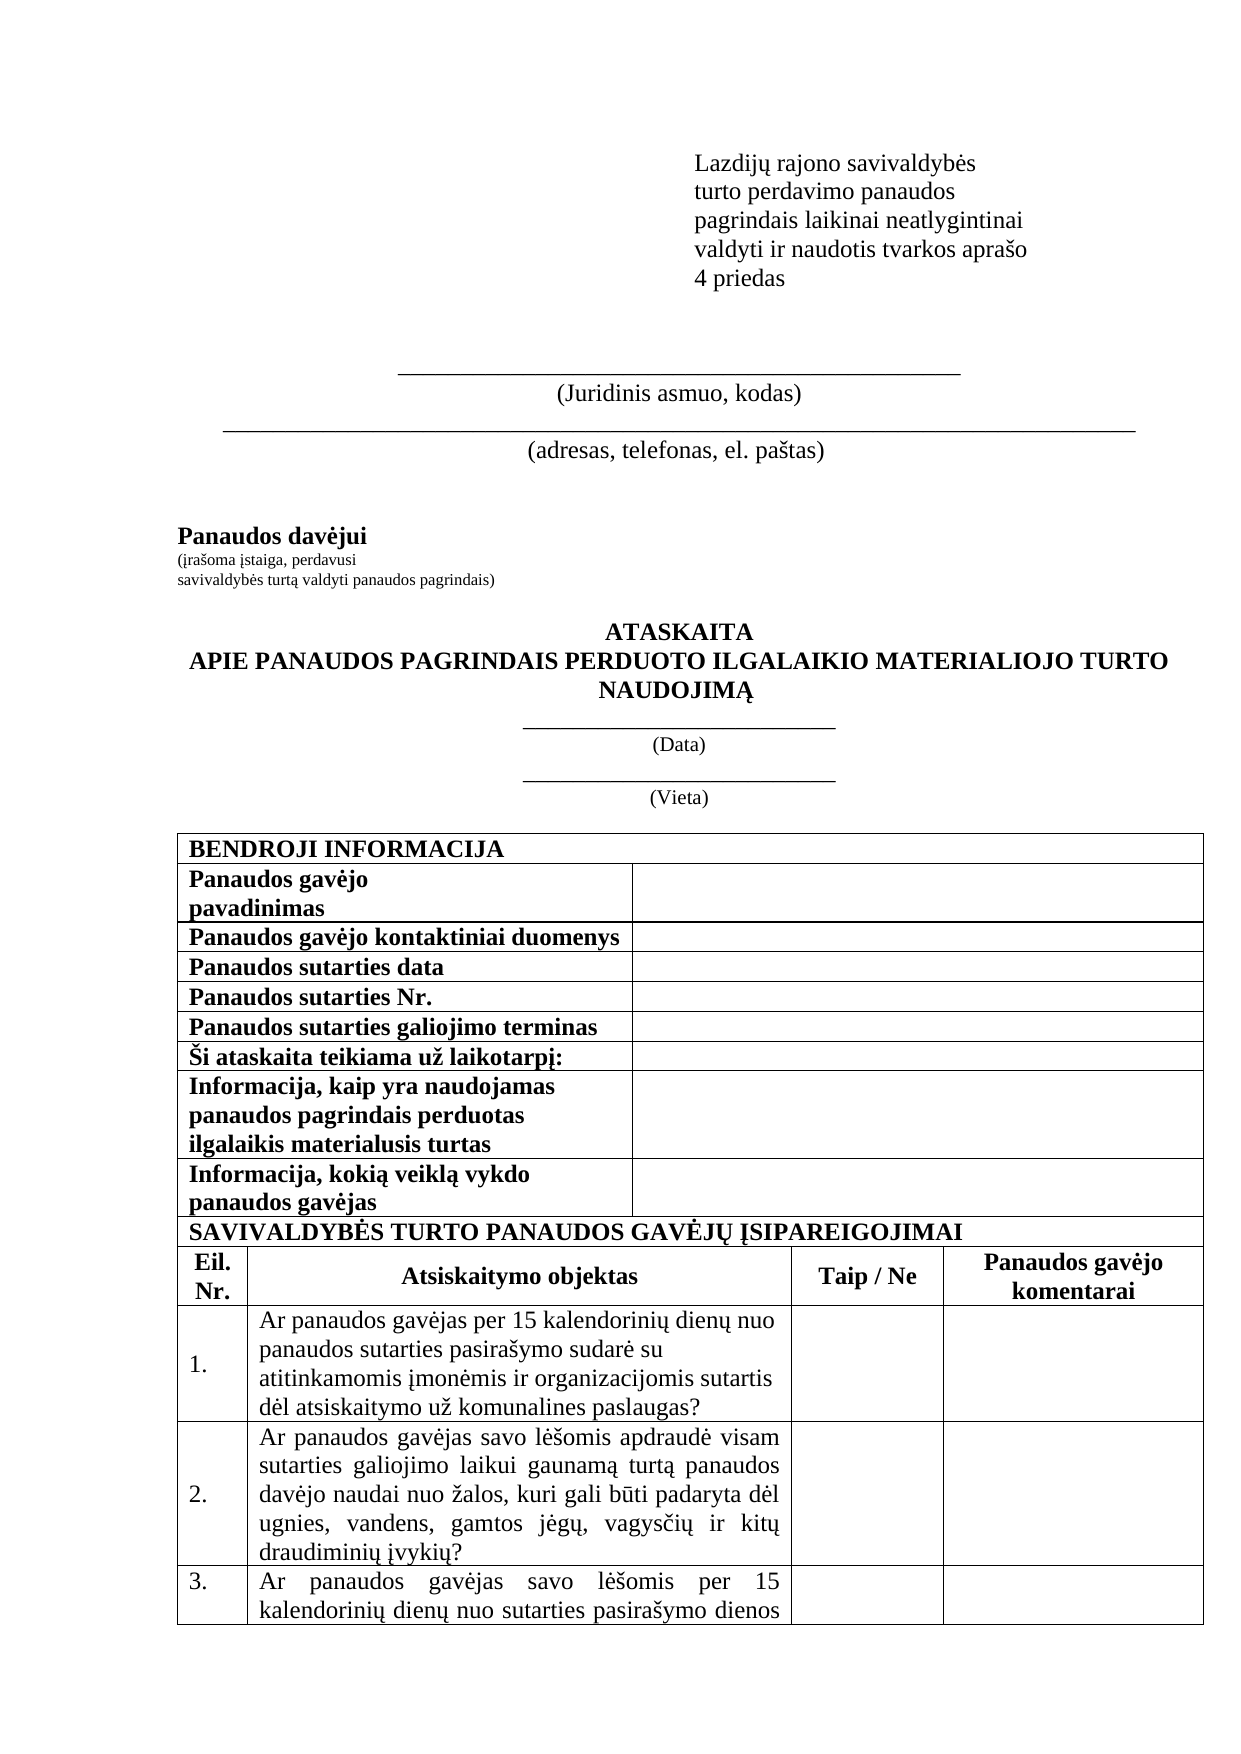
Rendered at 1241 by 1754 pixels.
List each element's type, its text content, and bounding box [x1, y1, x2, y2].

table_cell Taip / Ne [792, 1247, 943, 1304]
table_cell Informacija, kokią veiklą vykdo panaudos gavėjas [178, 1159, 632, 1216]
text valdyti ir naudotis tvarkos aprašo [620, 234, 1181, 263]
table_cell 3. [178, 1566, 247, 1624]
text (Data) [177, 732, 1181, 756]
table_cell Ar panaudos gavėjas savo lėšomis apdraudė visam sutarties galiojimo laikui gaunamą turtą panaudos davėjo naudai nuo žalos, kuri gali būti padaryta dėl ugnies, vandens, gamtos jėgų, vagysčių ir kitų draudiminių įvykių? [248, 1422, 791, 1565]
text (Vieta) [177, 785, 1181, 809]
text ATASKAITA [177, 617, 1181, 646]
table_cell Panaudos gavėjo komentarai [944, 1247, 1203, 1304]
text 4 priedas [620, 263, 1181, 291]
table_cell [633, 1071, 1203, 1158]
text turto perdavimo panaudos [620, 176, 1181, 205]
text _________________________ [177, 756, 1181, 785]
text (įrašoma įstaiga, perdavusi [177, 550, 1181, 569]
table_cell [944, 1422, 1203, 1565]
table_cell Panaudos sutarties galiojimo terminas [178, 1012, 632, 1041]
table_cell SAVIVALDYBĖS TURTO PANAUDOS GAVĖJŲ ĮSIPAREIGOJIMAI [178, 1217, 1203, 1246]
table_cell Ar panaudos gavėjas savo lėšomis per 15 kalendorinių dienų nuo sutarties pasirašymo dienos [248, 1566, 791, 1624]
table_cell Eil. Nr. [178, 1247, 247, 1304]
table_cell Panaudos gavėjo pavadinimas [178, 864, 632, 921]
text savivaldybės turtą valdyti panaudos pagrindais) [177, 569, 1181, 588]
table_cell [633, 952, 1203, 981]
text _________________________ [177, 703, 1181, 732]
table_header BENDROJI INFORMACIJA [178, 834, 1203, 863]
table_cell Panaudos sutarties Nr. [178, 982, 632, 1011]
table_cell [944, 1306, 1203, 1421]
text (adresas, telefonas, el. paštas) [177, 435, 1181, 464]
table_cell 1. [178, 1306, 247, 1421]
table_cell [633, 923, 1203, 951]
text Lazdijų rajono savivaldybės [620, 148, 1181, 176]
table_cell [633, 982, 1203, 1011]
table_cell [633, 864, 1203, 921]
table_cell [633, 1159, 1203, 1216]
table_cell [792, 1306, 943, 1421]
table_cell [944, 1566, 1203, 1624]
table_cell Informacija, kaip yra naudojamas panaudos pagrindais perduotas ilgalaikis materialusis turtas [178, 1071, 632, 1158]
table_cell Panaudos sutarties data [178, 952, 632, 981]
text _________________________________________________________________________ [177, 406, 1181, 435]
text APIE PANAUDOS PAGRINDAIS PERDUOTO ILGALAIKIO MATERIALIOJO TURTO NAUDOJIMĄ [177, 646, 1181, 703]
table_cell [633, 1042, 1203, 1070]
table_cell [792, 1422, 943, 1565]
text pagrindais laikinai neatlygintinai [620, 205, 1181, 234]
table_cell Ši ataskaita teikiama už laikotarpį: [178, 1042, 632, 1070]
table_cell 2. [178, 1422, 247, 1565]
table_cell [633, 1012, 1203, 1041]
table_cell [792, 1566, 943, 1624]
text Panaudos davėjui [177, 521, 1181, 550]
text _____________________________________________ [177, 349, 1181, 378]
table_cell Ar panaudos gavėjas per 15 kalendorinių dienų nuo panaudos sutarties pasirašymo sudarė su atitinkamomis įmonėmis ir organizacijomis sutartis dėl atsiskaitymo už komunalines paslaugas? [248, 1306, 791, 1421]
text (Juridinis asmuo, kodas) [177, 378, 1181, 406]
table_cell Atsiskaitymo objektas [248, 1247, 791, 1304]
table_cell Panaudos gavėjo kontaktiniai duomenys [178, 923, 632, 951]
